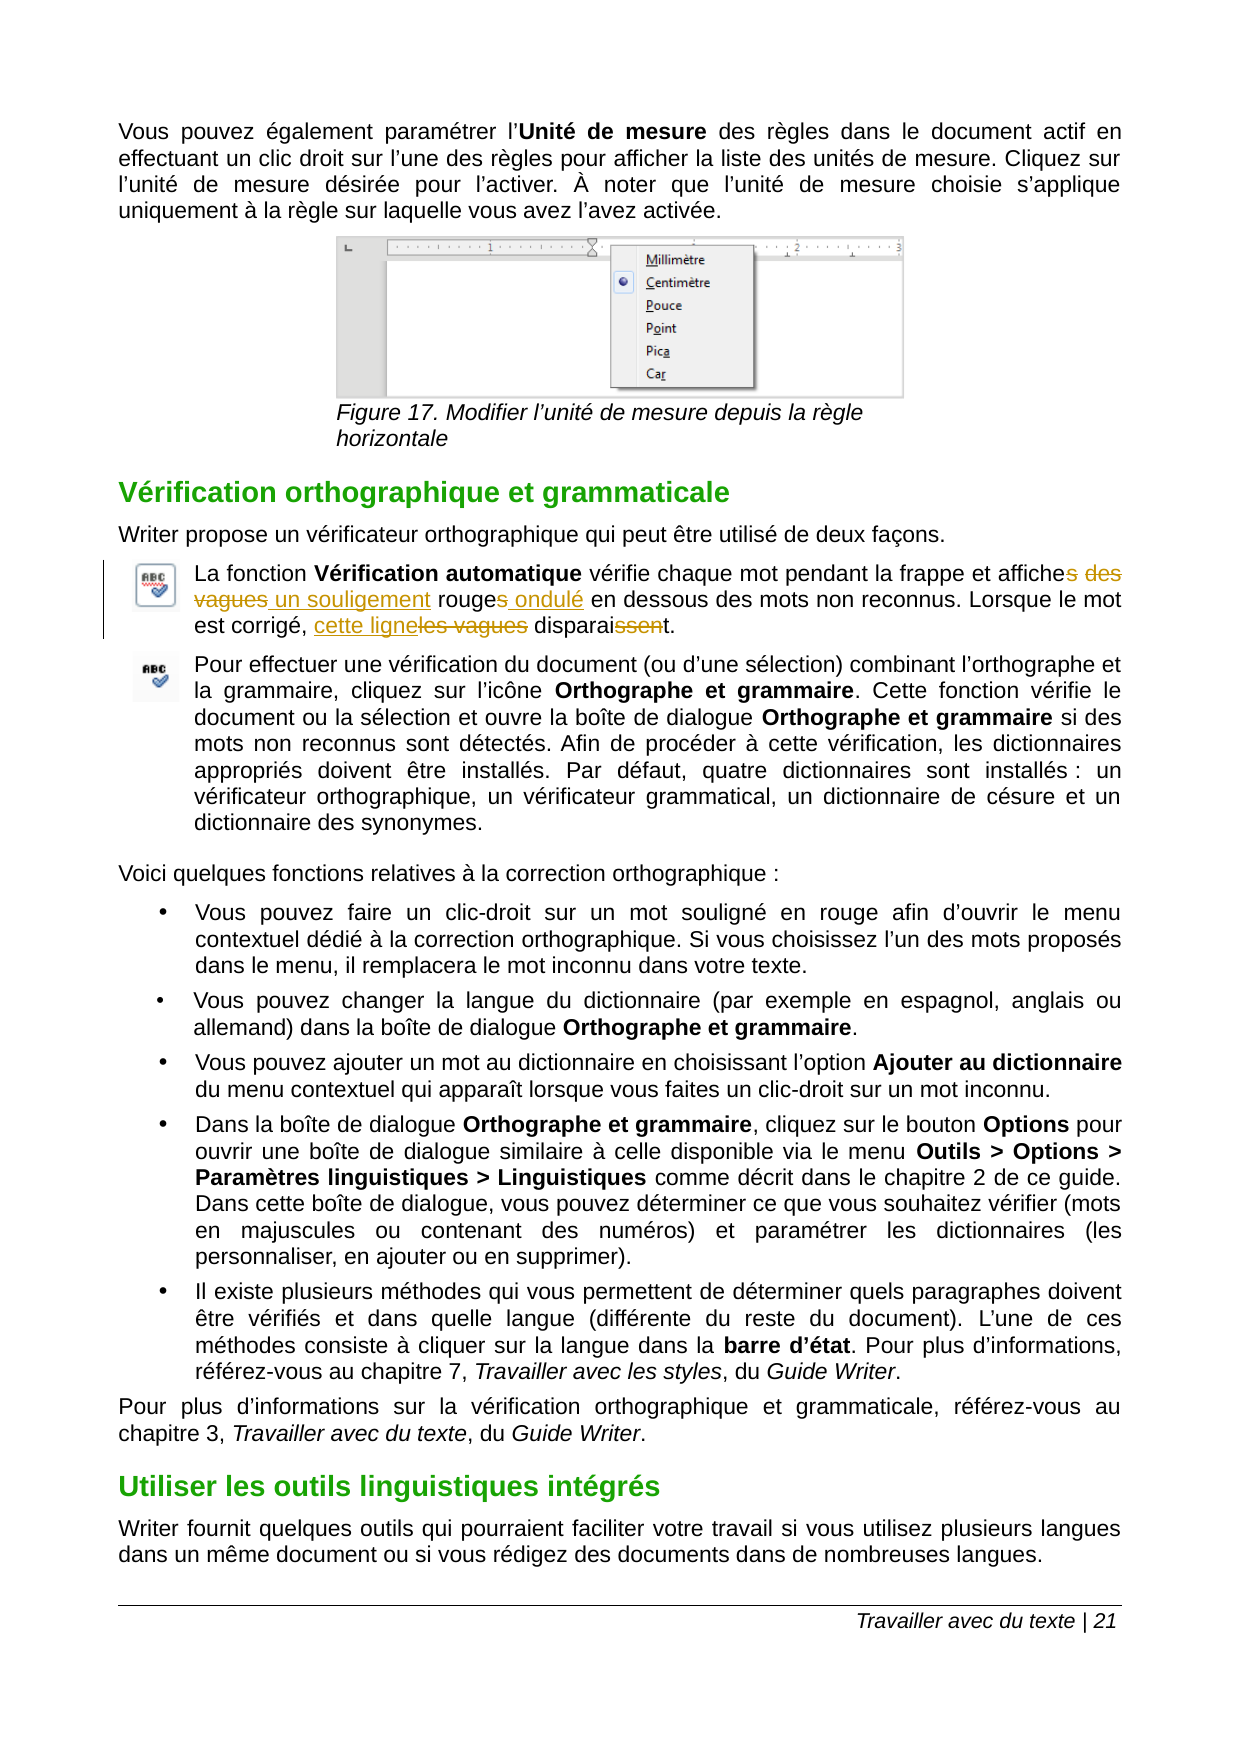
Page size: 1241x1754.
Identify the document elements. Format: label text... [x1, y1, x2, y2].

list Vous pouvez changer la langue du dictionnaire (par exemple en espagnol, anglais ou allemand) dans la boîte de dialogue Orthographe et grammaire. [156, 987, 1122, 1040]
table_header La fonction Vérification automatique vérifie chaque mot pendant la frappe et affiche un souligement rouge ondulé en dessous des mots non reconnus. Lorsque le mot est corrigé, cette ligne disparait. [194, 560, 1122, 651]
subtitle Utiliser les outils linguistiques intégrés [118, 1469, 1122, 1503]
subtitle Vérification orthographique et grammaticale [118, 475, 1122, 509]
table_cell Pour effectuer une vérification du document (ou d’une sélection) combinant l’orthographe et la grammaire, cliquez sur l’icône Orthographe et grammaire. Cette fonction vérifie le document ou la sélection et ouvre la boîte de dialogue Orthographe et grammaire si des mots non reconnus sont détectés. Afin de procéder à cette vérification, les dictionnaires appropriés doivent être installés. Par défaut, quatre dictionnaires sont installés : un vérificateur orthographique, un vérificateur grammatical, un dictionnaire de césure et un dictionnaire des synonymes. [194, 651, 1122, 848]
text Pour plus d’informations sur la vérification orthographique et grammaticale, référez-vous au chapitre 3, Travailler avec du texte, du Guide Writer. [118, 1393, 1122, 1446]
list Vous pouvez ajouter un mot au dictionnaire en choisissant l’option Ajouter au dictionnaire du menu contextuel qui apparaît lorsque vous faites un clic-droit sur un mot inconnu. [156, 1049, 1122, 1102]
text Writer propose un vérificateur orthographique qui peut être utilisé de deux façons. [118, 521, 1122, 547]
list Vous pouvez faire un clic-droit sur un mot souligné en rouge afin d’ouvrir le menu contextuel dédié à la correction orthographique. Si vous choisissez l’un des mots proposés dans le menu, il remplacera le mot inconnu dans votre texte. [156, 899, 1122, 978]
text Voici quelques fonctions relatives à la correction orthographique : [118, 860, 1122, 886]
picture [336, 236, 905, 399]
list Il existe plusieurs méthodes qui vous permettent de déterminer quels paragraphes doivent être vérifiés et dans quelle langue (différente du reste du document). L’une de ces méthodes consiste à cliquer sur la langue dans la barre d’état. Pour plus d’informations, référez-vous au chapitre 7, Travailler avec les styles, du Guide Writer. [156, 1278, 1122, 1384]
picture [131, 559, 181, 612]
table_cell [118, 651, 194, 848]
text Vous pouvez également paramétrer l’Unité de mesure des règles dans le document actif en effectuant un clic droit sur l’une des règles pour afficher la liste des unités de mesure. Cliquez sur l’unité de mesure désirée pour l’activer. À noter que l’unité de mesure choisie s’applique uniquement à la règle sur laquelle vous avez l’avez activée. [118, 118, 1122, 223]
list Dans la boîte de dialogue Orthographe et grammaire, cliquez sur le bouton Options pour ouvrir une boîte de dialogue similaire à celle disponible via le menu Outils > Options > Paramètres linguistiques > Linguistiques comme décrit dans le chapitre 2 de ce guide. Dans cette boîte de dialogue, vous pouvez déterminer ce que vous souhaitez vérifier (mots en majuscules ou contenant des numéros) et paramétrer les dictionnaires (les personnaliser, en ajouter ou en supprimer). [156, 1111, 1122, 1269]
text Figure 17. Modifier l’unité de mesure depuis la règle horizontale [336, 399, 904, 452]
table_header [118, 560, 194, 651]
text Writer fournit quelques outils qui pourraient faciliter votre travail si vous utilisez plusieurs langues dans un même document ou si vous rédigez des documents dans de nombreuses langues. [118, 1515, 1122, 1567]
picture [132, 651, 180, 702]
